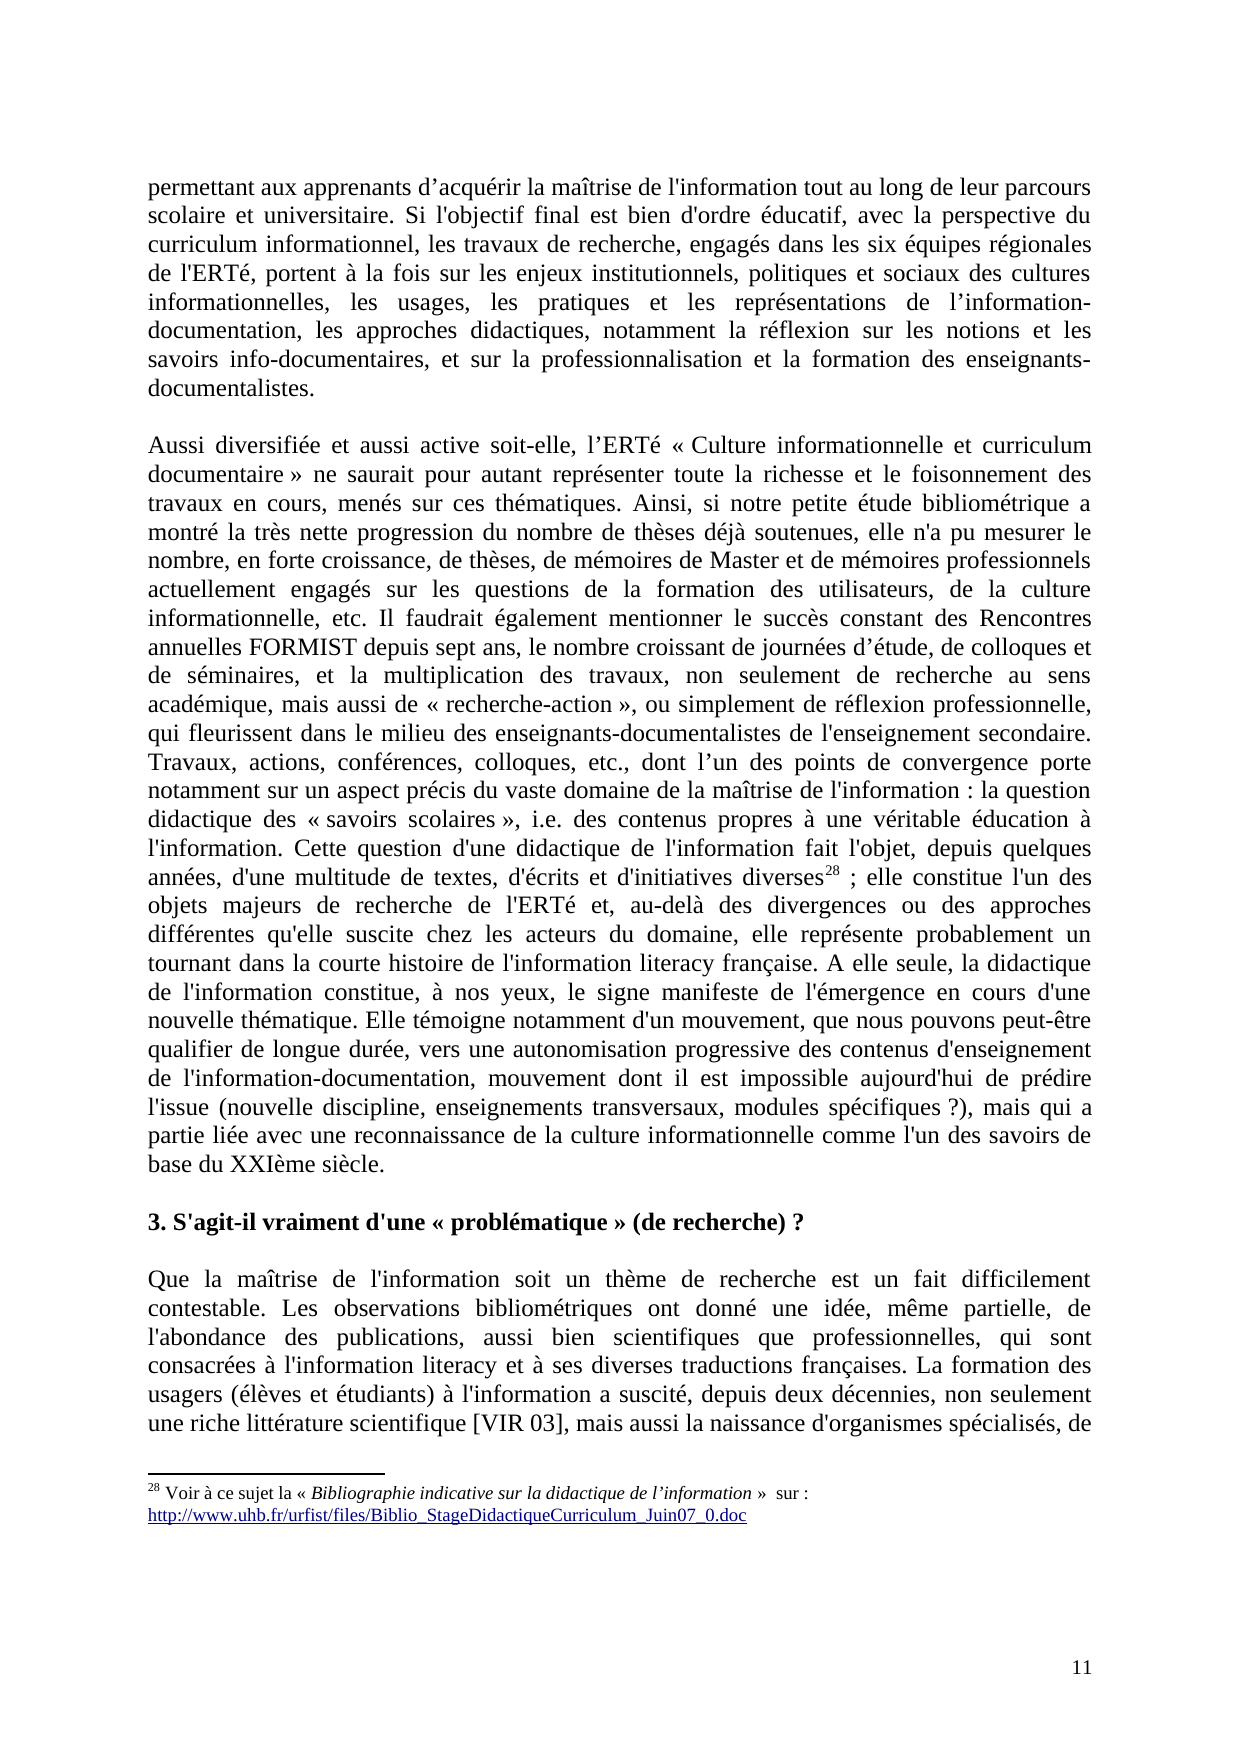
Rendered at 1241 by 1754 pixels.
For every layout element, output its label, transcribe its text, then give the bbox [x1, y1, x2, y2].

text Que la maîtrise de l'information soit un thème de recherche est un fait difficilement contestable. Les observations bibliométriques ont donné une idée, même partielle, de l'abondance des publications, aussi bien scientifiques que professionnelles, qui sont consacrées à l'information literacy et à ses diverses traductions françaises. La formation des usagers (élèves et étudiants) à l'information a suscité, depuis deux décennies, non seulement une riche littérature scientifique [VIR 03], mais aussi la naissance d'organismes spécialisés, de [148, 1264, 1092, 1437]
text Aussi diversifiée et aussi active soit-elle, l’ERTé « Culture informationnelle et curriculum documentaire » ne saurait pour autant représenter toute la richesse et le foisonnement des travaux en cours, menés sur ces thématiques. Ainsi, si notre petite étude bibliométrique a montré la très nette progression du nombre de thèses déjà soutenues, elle n'a pu mesurer le nombre, en forte croissance, de thèses, de mémoires de Master et de mémoires professionnels actuellement engagés sur les questions de la formation des utilisateurs, de la culture informationnelle, etc. Il faudrait également mentionner le succès constant des Rencontres annuelles FORMIST depuis sept ans, le nombre croissant de journées d’étude, de colloques et de séminaires, et la multiplication des travaux, non seulement de recherche au sens académique, mais aussi de « recherche-action », ou simplement de réflexion professionnelle, qui fleurissent dans le milieu des enseignants-documentalistes de l'enseignement secondaire. Travaux, actions, conférences, colloques, etc., dont l’un des points de convergence porte notamment sur un aspect précis du vaste domaine de la maîtrise de l'information : la question didactique des « savoirs scolaires », i.e. des contenus propres à une véritable éducation à l'information. Cette question d'une didactique de l'information fait l'objet, depuis quelques années, d'une multitude de textes, d'écrits et d'initiatives diverses ; elle constitue l'un des objets majeurs de recherche de l'ERTé et, au-delà des divergences ou des approches différentes qu'elle suscite chez les acteurs du domaine, elle représente probablement un tournant dans la courte histoire de l'information literacy française. A elle seule, la didactique de l'information constitue, à nos yeux, le signe manifeste de l'émergence en cours d'une nouvelle thématique. Elle témoigne notamment d'un mouvement, que nous pouvons peut-être qualifier de longue durée, vers une autonomisation progressive des contenus d'enseignement de l'information-documentation, mouvement dont il est impossible aujourd'hui de prédire l'issue (nouvelle discipline, enseignements transversaux, modules spécifiques ?), mais qui a partie liée avec une reconnaissance de la culture informationnelle comme l'un des savoirs de base du XXIème siècle. [148, 431, 1092, 1178]
text 3. S'agit-il vraiment d'une « problématique » (de recherche) ? [148, 1207, 1092, 1236]
text permettant aux apprenants d’acquérir la maîtrise de l'information tout au long de leur parcours scolaire et universitaire. Si l'objectif final est bien d'ordre éducatif, avec la perspective du curriculum informationnel, les travaux de recherche, engagés dans les six équipes régionales de l'ERTé, portent à la fois sur les enjeux institutionnels, politiques et sociaux des cultures informationnelles, les usages, les pratiques et les représentations de l’information-documentation, les approches didactiques, notamment la réflexion sur les notions et les savoirs info-documentaires, et sur la professionnalisation et la formation des enseignants-documentalistes. [148, 172, 1092, 402]
text Voir à ce sujet la « Bibliographie indicative sur la didactique de l’information » sur : http://www.uhb.fr/urfist/files/Biblio_StageDidactiqueCurriculum_Juin07_0.doc [148, 1480, 1092, 1526]
